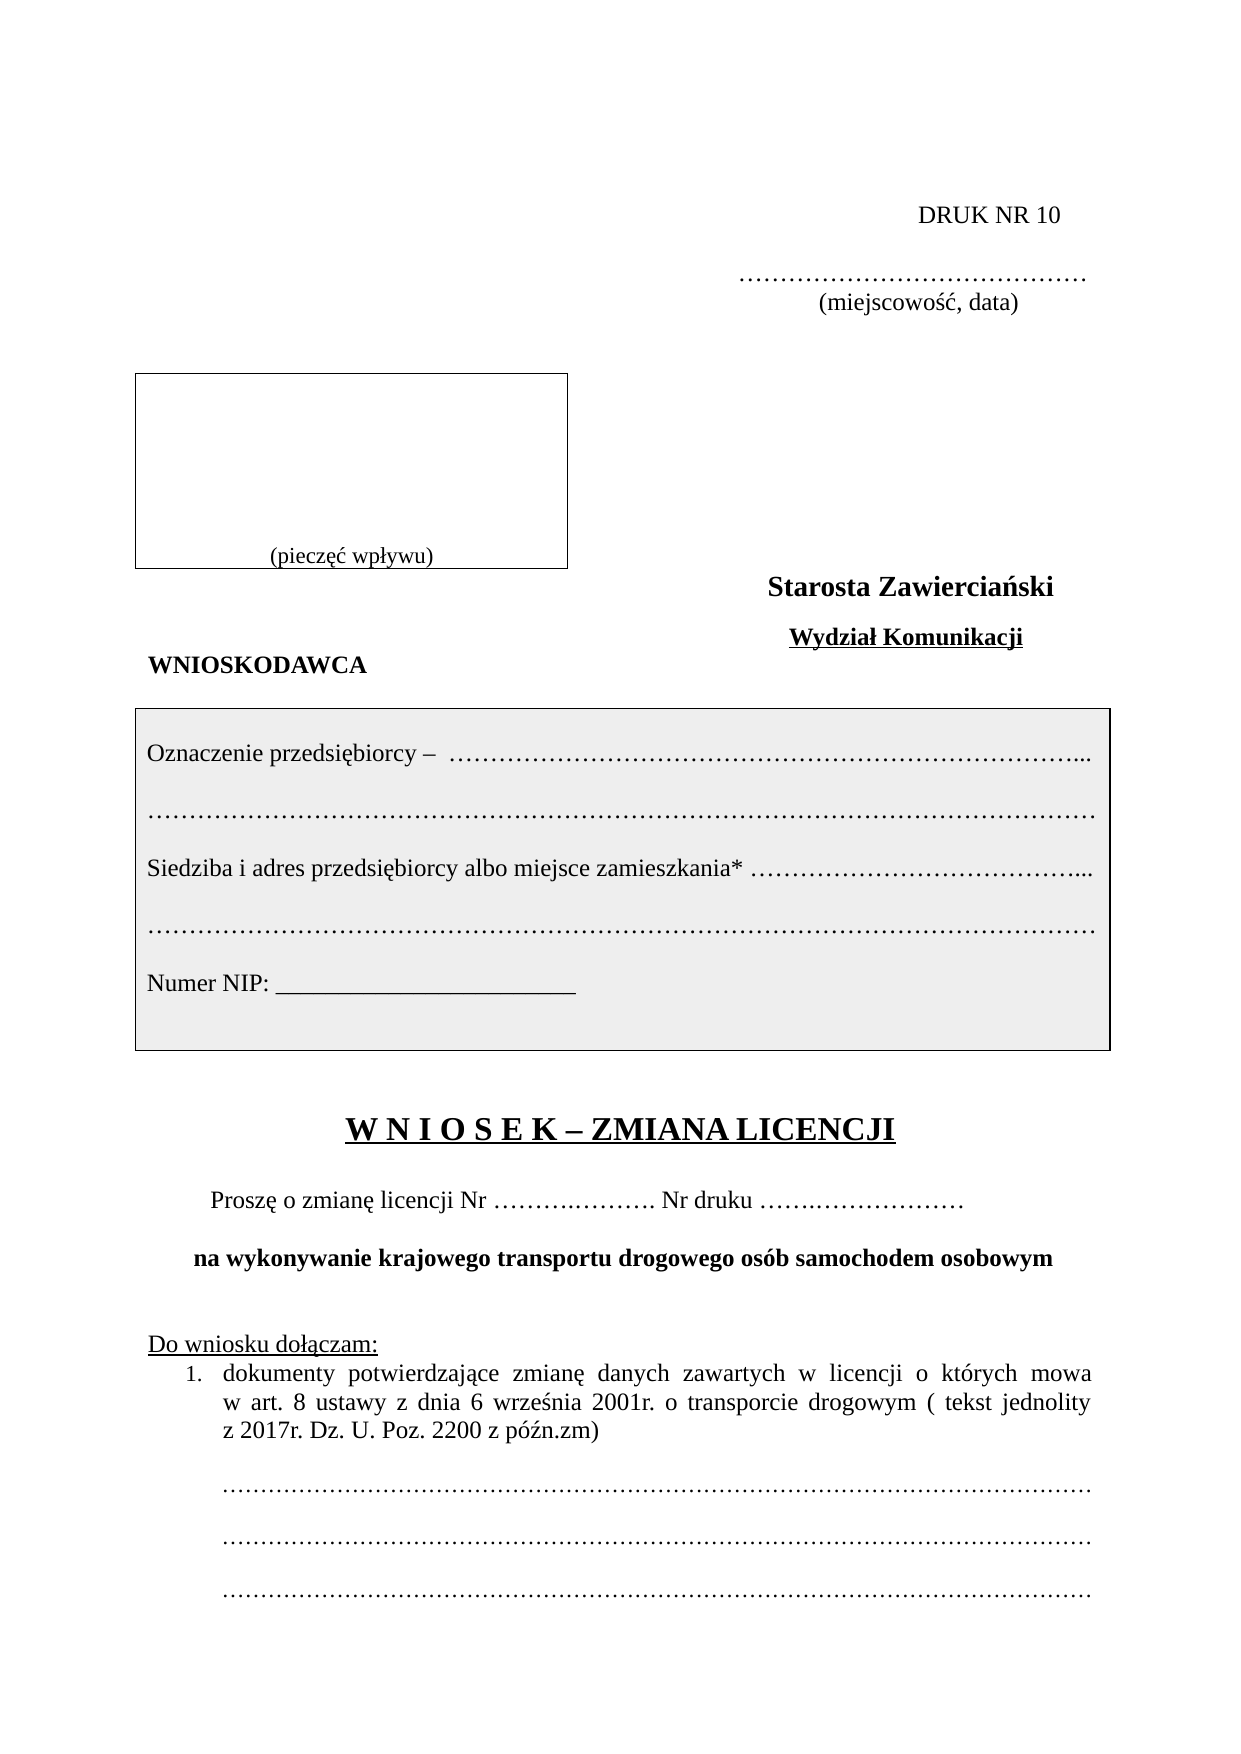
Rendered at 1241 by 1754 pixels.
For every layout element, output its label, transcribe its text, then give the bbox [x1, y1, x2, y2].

text …………………………………………………………………………………………………… [148, 1523, 1093, 1550]
text Wydział Komunikacji [148, 622, 1093, 651]
table_header Oznaczenie przedsiębiorcy – …………………………………………………………………... …………………………………………………………………………………………………… Siedziba i adres przedsiębiorcy albo miejsce zamieszkania* …………………………………... …………………………………………………………………………………………………… Numer NIP: ________________________ [136, 709, 1109, 1050]
text …………………………………………………………………………………………………… [148, 1576, 1093, 1602]
text Proszę o zmianę licencji Nr ……….………. Nr druku …….……………… [148, 1186, 1093, 1214]
text W N I O S E K – ZMIANA LICENCJI [148, 1109, 1093, 1147]
list dokumenty potwierdzające zmianę danych zawartych w licencji o których mowa w art. 8 ustawy z dnia 6 września 2001r. o transporcie drogowym ( tekst jednolity z 2017r. Dz. U. Poz. 2200 z późn.zm) [185, 1358, 1093, 1444]
table_header (pieczęć wpływu) [136, 374, 567, 568]
text Do wniosku dołączam: [148, 1329, 1093, 1358]
text …………………………………………………………………………………………………… [148, 1471, 1093, 1497]
text na wykonywanie krajowego transportu drogowego osób samochodem osobowym [148, 1243, 1093, 1272]
text WNIOSKODAWCA [148, 651, 1093, 679]
text Starosta Zawierciański [148, 569, 1093, 603]
text …………………………………… [738, 258, 1093, 287]
text DRUK NR 10 [148, 200, 1093, 229]
text (miejscowość, data) [148, 287, 1093, 315]
